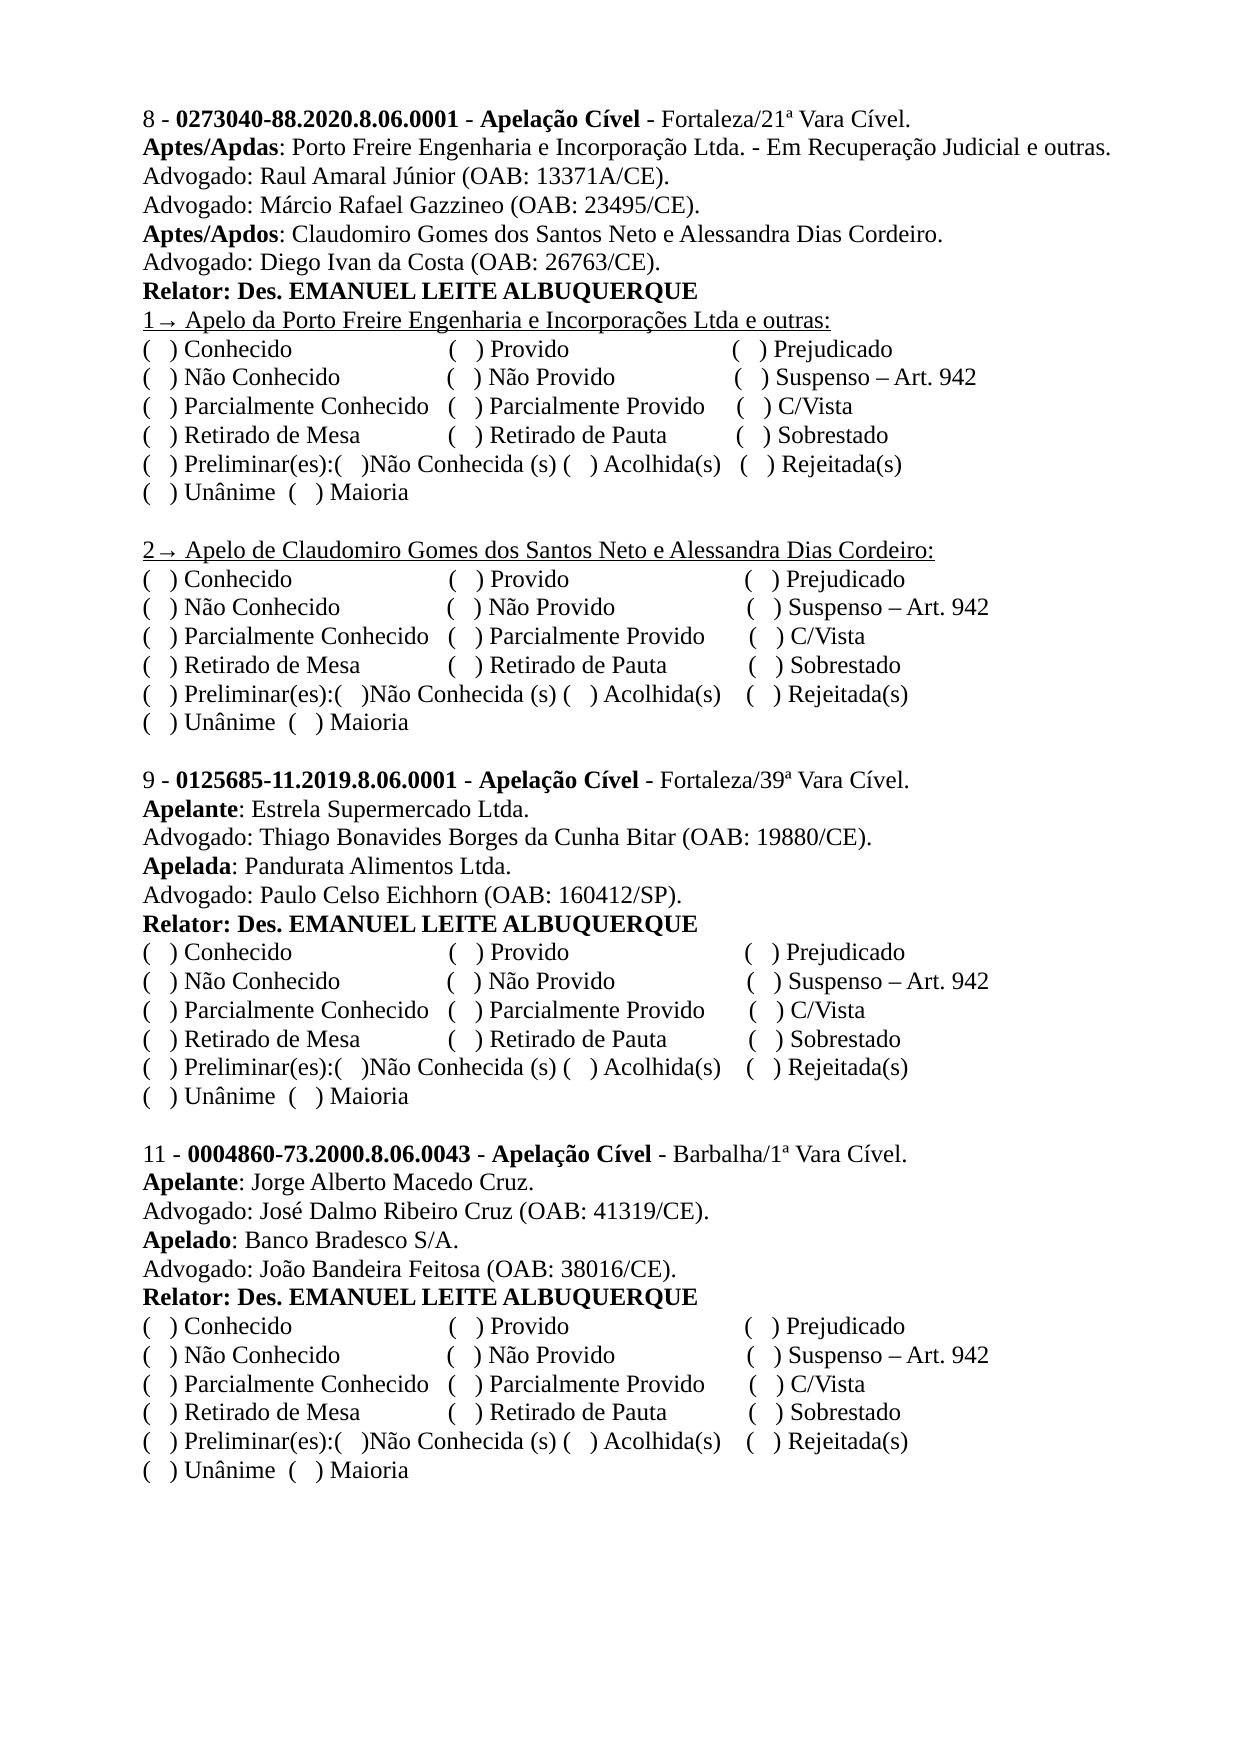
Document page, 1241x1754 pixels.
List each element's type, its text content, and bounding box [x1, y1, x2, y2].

text ( ) Não Conhecido ( ) Não Provido ( ) Suspenso – Art. 942 [142, 592, 1158, 621]
text ( ) Parcialmente Conhecido ( ) Parcialmente Provido ( ) C/Vista [142, 391, 1158, 420]
text 11 - 0004860-73.2000.8.06.0043 - Apelação Cível - Barbalha/1ª Vara Cível. [142, 1139, 1141, 1167]
text Apelada: Pandurata Alimentos Ltda. [142, 851, 1141, 880]
text Relator: Des. EMANUEL LEITE ALBUQUERQUE [142, 1282, 1141, 1311]
text 8 - 0273040-88.2020.8.06.0001 - Apelação Cível - Fortaleza/21ª Vara Cível. [142, 104, 1141, 132]
text Advogado: Diego Ivan da Costa (OAB: 26763/CE). [142, 247, 1141, 276]
text Apelante: Jorge Alberto Macedo Cruz. [142, 1167, 1141, 1196]
text ( ) Parcialmente Conhecido ( ) Parcialmente Provido ( ) C/Vista [142, 1369, 1158, 1397]
text ( ) Unânime ( ) Maioria [142, 1081, 1158, 1110]
text Advogado: João Bandeira Feitosa (OAB: 38016/CE). [142, 1254, 1141, 1282]
text ( ) Parcialmente Conhecido ( ) Parcialmente Provido ( ) C/Vista [142, 995, 1158, 1024]
text ( ) Conhecido ( ) Provido ( ) Prejudicado [142, 937, 1141, 966]
text Apelante: Estrela Supermercado Ltda. [142, 794, 1141, 822]
text Advogado: Paulo Celso Eichhorn (OAB: 160412/SP). [142, 880, 1141, 909]
text Relator: Des. EMANUEL LEITE ALBUQUERQUE [142, 276, 1141, 305]
text Aptes/Apdos: Claudomiro Gomes dos Santos Neto e Alessandra Dias Cordeiro. [142, 219, 1141, 247]
text ( ) Retirado de Mesa ( ) Retirado de Pauta ( ) Sobrestado [142, 1024, 1158, 1052]
text ( ) Não Conhecido ( ) Não Provido ( ) Suspenso – Art. 942 [142, 362, 1158, 391]
text ( ) Parcialmente Conhecido ( ) Parcialmente Provido ( ) C/Vista [142, 621, 1158, 650]
text ( ) Retirado de Mesa ( ) Retirado de Pauta ( ) Sobrestado [142, 1397, 1158, 1426]
text ( ) Preliminar(es):( )Não Conhecida (s) ( ) Acolhida(s) ( ) Rejeitada(s) [142, 679, 1158, 707]
text ( ) Retirado de Mesa ( ) Retirado de Pauta ( ) Sobrestado [142, 420, 1158, 449]
text 9 - 0125685-11.2019.8.06.0001 - Apelação Cível - Fortaleza/39ª Vara Cível. [142, 765, 1141, 794]
text ( ) Conhecido ( ) Provido ( ) Prejudicado [142, 334, 1141, 362]
text Advogado: Thiago Bonavides Borges da Cunha Bitar (OAB: 19880/CE). [142, 822, 1141, 851]
text Aptes/Apdas: Porto Freire Engenharia e Incorporação Ltda. - Em Recuperação Judicial e outras. [142, 132, 1141, 161]
text ( ) Preliminar(es):( )Não Conhecida (s) ( ) Acolhida(s) ( ) Rejeitada(s) [142, 449, 1158, 477]
text ( ) Não Conhecido ( ) Não Provido ( ) Suspenso – Art. 942 [142, 1340, 1158, 1369]
text Advogado: José Dalmo Ribeiro Cruz (OAB: 41319/CE). [142, 1196, 1141, 1225]
text ( ) Não Conhecido ( ) Não Provido ( ) Suspenso – Art. 942 [142, 966, 1158, 995]
text ( ) Preliminar(es):( )Não Conhecida (s) ( ) Acolhida(s) ( ) Rejeitada(s) [142, 1052, 1158, 1081]
text Advogado: Raul Amaral Júnior (OAB: 13371A/CE). [142, 161, 1141, 190]
text Advogado: Márcio Rafael Gazzineo (OAB: 23495/CE). [142, 190, 1141, 219]
text ( ) Preliminar(es):( )Não Conhecida (s) ( ) Acolhida(s) ( ) Rejeitada(s) [142, 1426, 1158, 1455]
text 2→ Apelo de Claudomiro Gomes dos Santos Neto e Alessandra Dias Cordeiro: [142, 535, 1141, 564]
text ( ) Conhecido ( ) Provido ( ) Prejudicado [142, 1311, 1141, 1340]
text ( ) Unânime ( ) Maioria [142, 477, 1158, 506]
text ( ) Conhecido ( ) Provido ( ) Prejudicado [142, 564, 1141, 592]
text ( ) Unânime ( ) Maioria [142, 707, 1158, 736]
text ( ) Unânime ( ) Maioria [142, 1455, 1158, 1484]
text ( ) Retirado de Mesa ( ) Retirado de Pauta ( ) Sobrestado [142, 650, 1158, 679]
text Apelado: Banco Bradesco S/A. [142, 1225, 1141, 1254]
text 1→ Apelo da Porto Freire Engenharia e Incorporações Ltda e outras: [142, 305, 1141, 334]
text Relator: Des. EMANUEL LEITE ALBUQUERQUE [142, 909, 1141, 937]
